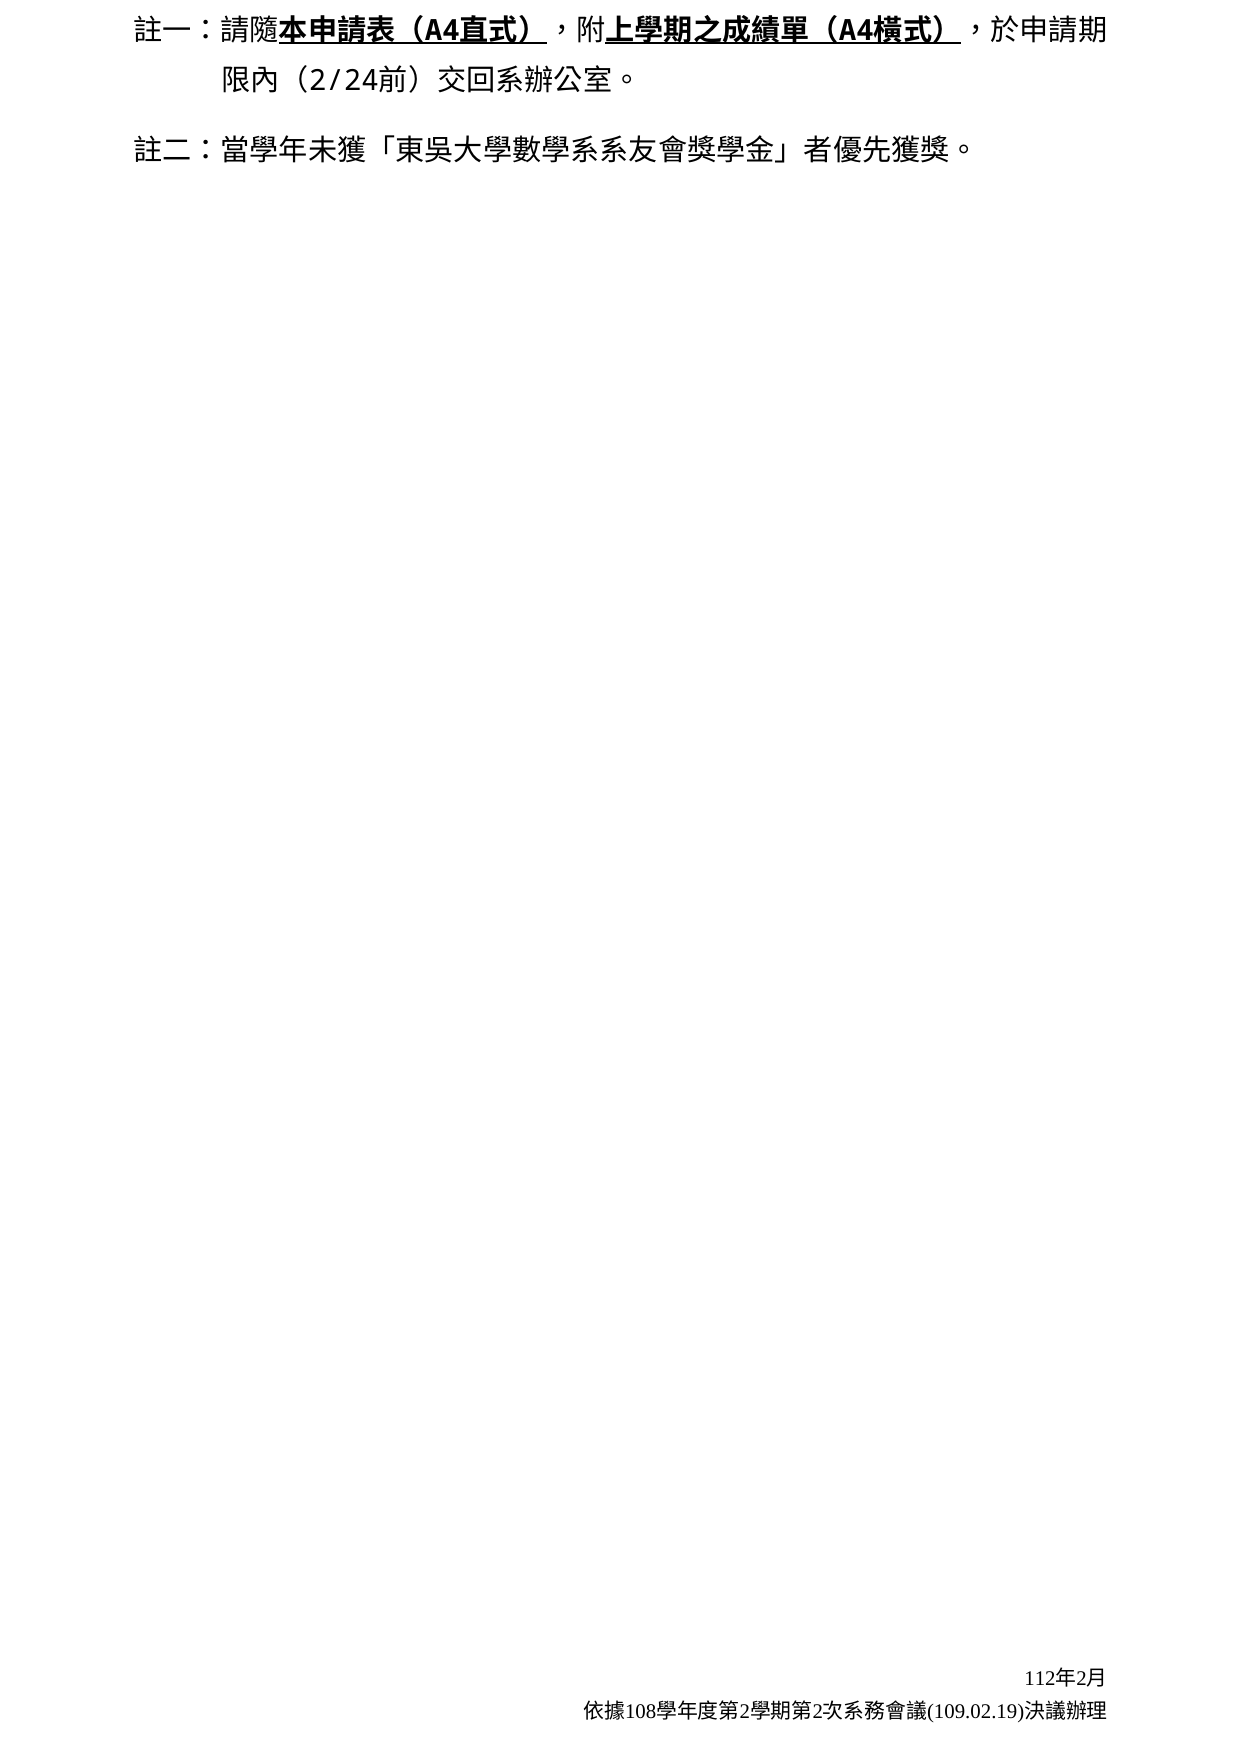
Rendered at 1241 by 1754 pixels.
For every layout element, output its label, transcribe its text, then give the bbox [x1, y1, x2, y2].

text 註二：當學年未獲「東吳大學數學系系友會獎學金」者優先獲獎。 [133, 121, 1107, 171]
text 註一：請隨本申請表（A4直式），附上學期之成績單（A4橫式），於申請期限內（2/24前）交回系辦公室。 [133, 0, 1107, 100]
